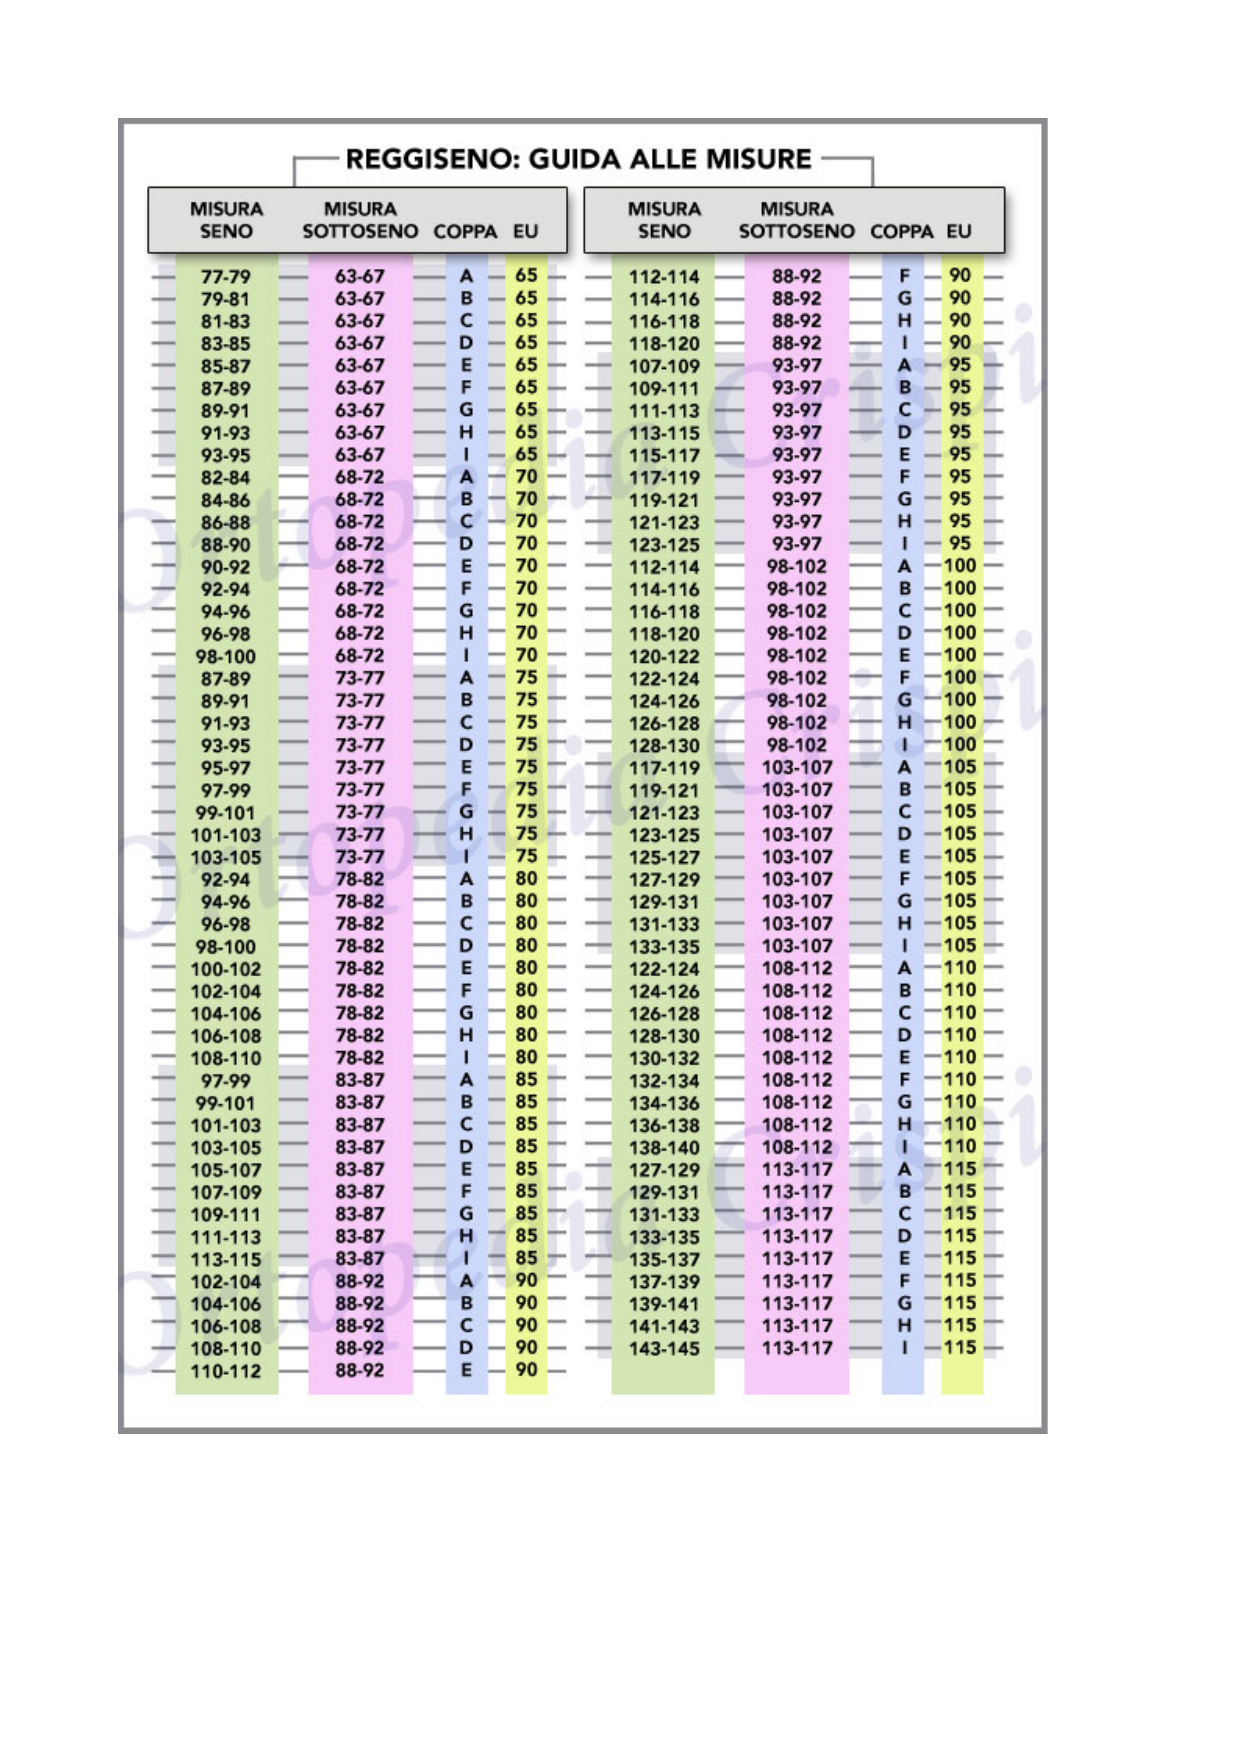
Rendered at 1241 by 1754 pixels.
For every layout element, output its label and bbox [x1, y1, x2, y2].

picture [118, 118, 1048, 1434]
